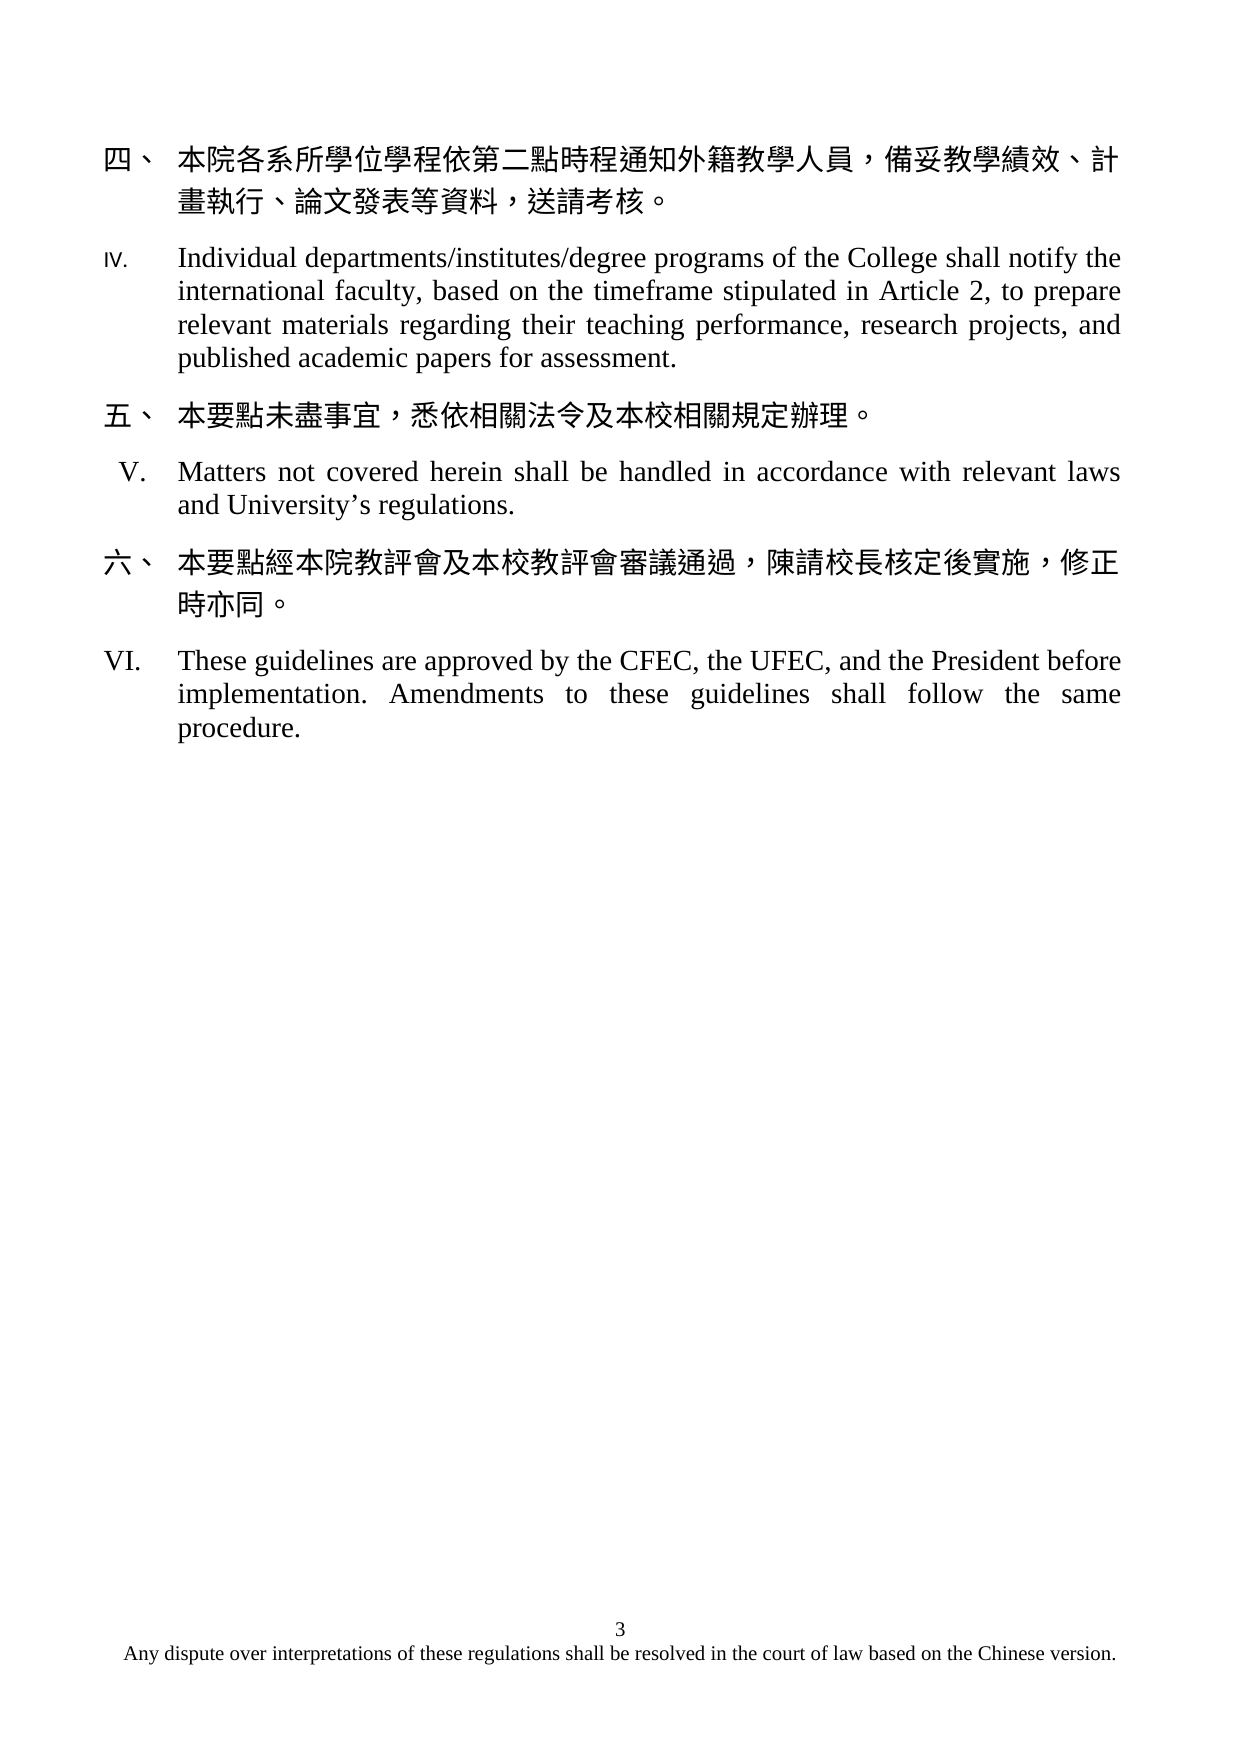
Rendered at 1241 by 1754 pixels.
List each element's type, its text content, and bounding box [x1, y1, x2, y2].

list 本要點未盡事宜，悉依相關法令及本校相關規定辦理。 [103, 393, 1122, 435]
list 本院各系所學位學程依第二點時程通知外籍教學人員，備妥教學績效、計畫執行、論文發表等資料，送請考核。 [103, 136, 1122, 221]
list 本要點經本院教評會及本校教評會審議通過，陳請校長核定後實施，修正時亦同。 [103, 539, 1122, 624]
list These guidelines are approved by the CFEC, the UFEC, and the President before implementation. Amendments to these guidelines shall follow the same procedure. [103, 643, 1122, 743]
list Individual departments/institutes/degree programs of the College shall notify the international faculty, based on the timeframe stipulated in Article 2, to prepare relevant materials regarding their teaching performance, research projects, and published academic papers for assessment. [103, 240, 1122, 374]
list Matters not covered herein shall be handled in accordance with relevant laws and University’s regulations. [118, 454, 1122, 521]
